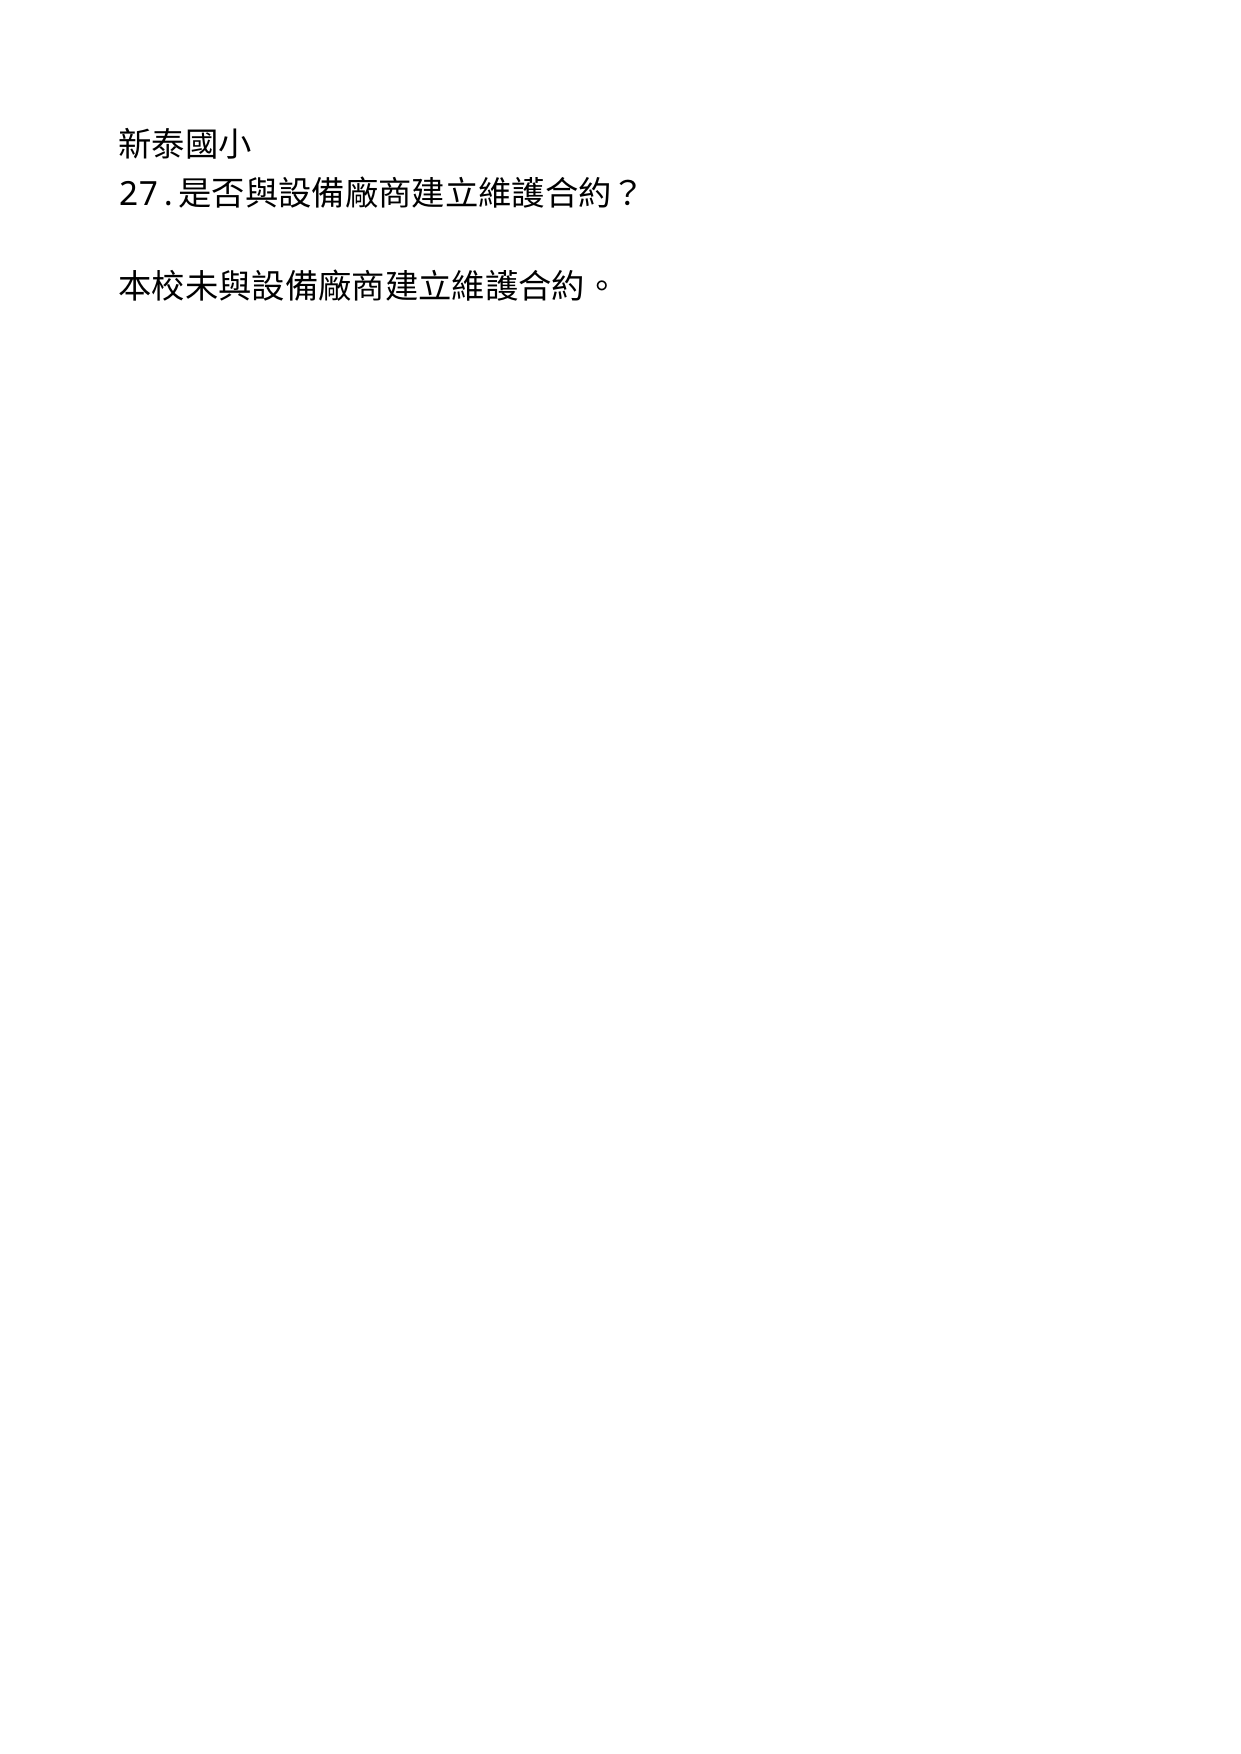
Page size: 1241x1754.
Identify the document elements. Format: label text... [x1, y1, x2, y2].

text 27.是否與設備廠商建立維護合約？ [118, 166, 1122, 215]
text 本校未與設備廠商建立維護合約。 [118, 260, 1122, 308]
text 新泰國小 [118, 118, 1122, 166]
